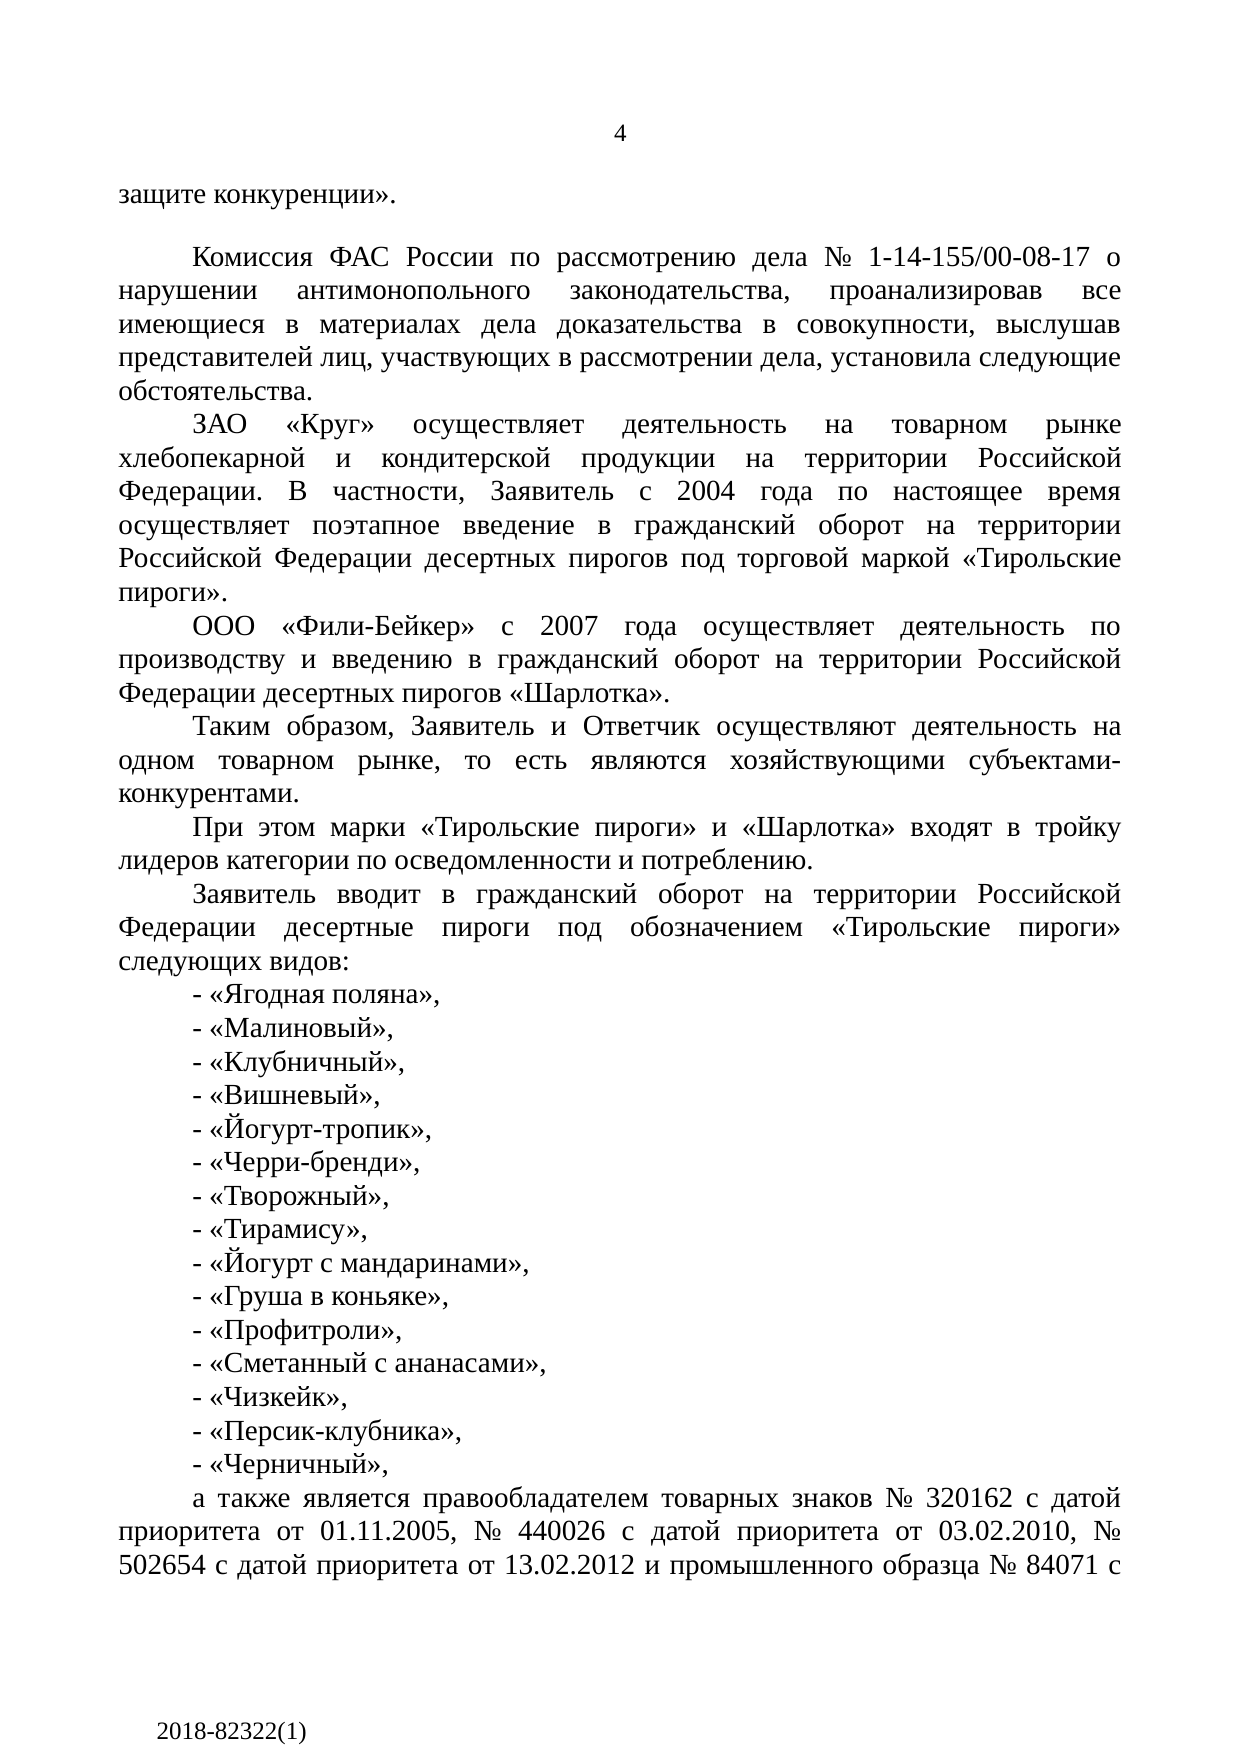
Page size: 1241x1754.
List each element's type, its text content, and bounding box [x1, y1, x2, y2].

text Комиссия ФАС России по рассмотрению дела № 1-14-155/00-08-17 о нарушении антимонопольного законодательства, проанализировав все имеющиеся в материалах дела доказательства в совокупности, выслушав представителей лиц, участвующих в рассмотрении дела, установила следующие обстоятельства. [118, 239, 1122, 406]
text Заявитель вводит в гражданский оборот на территории Российской Федерации десертные пироги под обозначением «Тирольские пироги» следующих видов: [118, 876, 1122, 977]
text - «Йогурт-тропик», [118, 1111, 1122, 1144]
text - «Черничный», [118, 1446, 1122, 1480]
text ООО «Фили-Бейкер» с 2007 года осуществляет деятельность по производству и введению в гражданский оборот на территории Российской Федерации десертных пирогов «Шарлотка». [118, 608, 1122, 708]
text - «Персик-клубника», [118, 1413, 1122, 1446]
text - «Вишневый», [118, 1077, 1122, 1111]
text - «Ягодная поляна», [118, 977, 1122, 1010]
text - «Профитроли», [118, 1312, 1122, 1346]
text - «Груша в коньяке», [118, 1278, 1122, 1312]
text - «Творожный», [118, 1178, 1122, 1211]
text ЗАО «Круг» осуществляет деятельность на товарном рынке хлебопекарной и кондитерской продукции на территории Российской Федерации. В частности, Заявитель с 2004 года по настоящее время осуществляет поэтапное введение в гражданский оборот на территории Российской Федерации десертных пирогов под торговой маркой «Тирольские пироги». [118, 406, 1122, 608]
text - «Сметанный с ананасами», [118, 1346, 1122, 1379]
text защите конкуренции». [118, 176, 1122, 210]
text - «Черри-бренди», [118, 1144, 1122, 1178]
text - «Йогурт с мандаринами», [118, 1245, 1122, 1278]
text а также является правообладателем товарных знаков № 320162 с датой приоритета от 01.11.2005, № 440026 с датой приоритета от 03.02.2010, № 502654 с датой приоритета от 13.02.2012 и промышленного образца № 84071 с [118, 1480, 1122, 1580]
text При этом марки «Тирольские пироги» и «Шарлотка» входят в тройку лидеров категории по осведомленности и потреблению. [118, 809, 1122, 876]
text Таким образом, Заявитель и Ответчик осуществляют деятельность на одном товарном рынке, то есть являются хозяйствующими субъектами-конкурентами. [118, 708, 1122, 809]
text - «Клубничный», [118, 1044, 1122, 1077]
text - «Чизкейк», [118, 1379, 1122, 1413]
text - «Тирамису», [118, 1211, 1122, 1245]
text - «Малиновый», [118, 1010, 1122, 1044]
